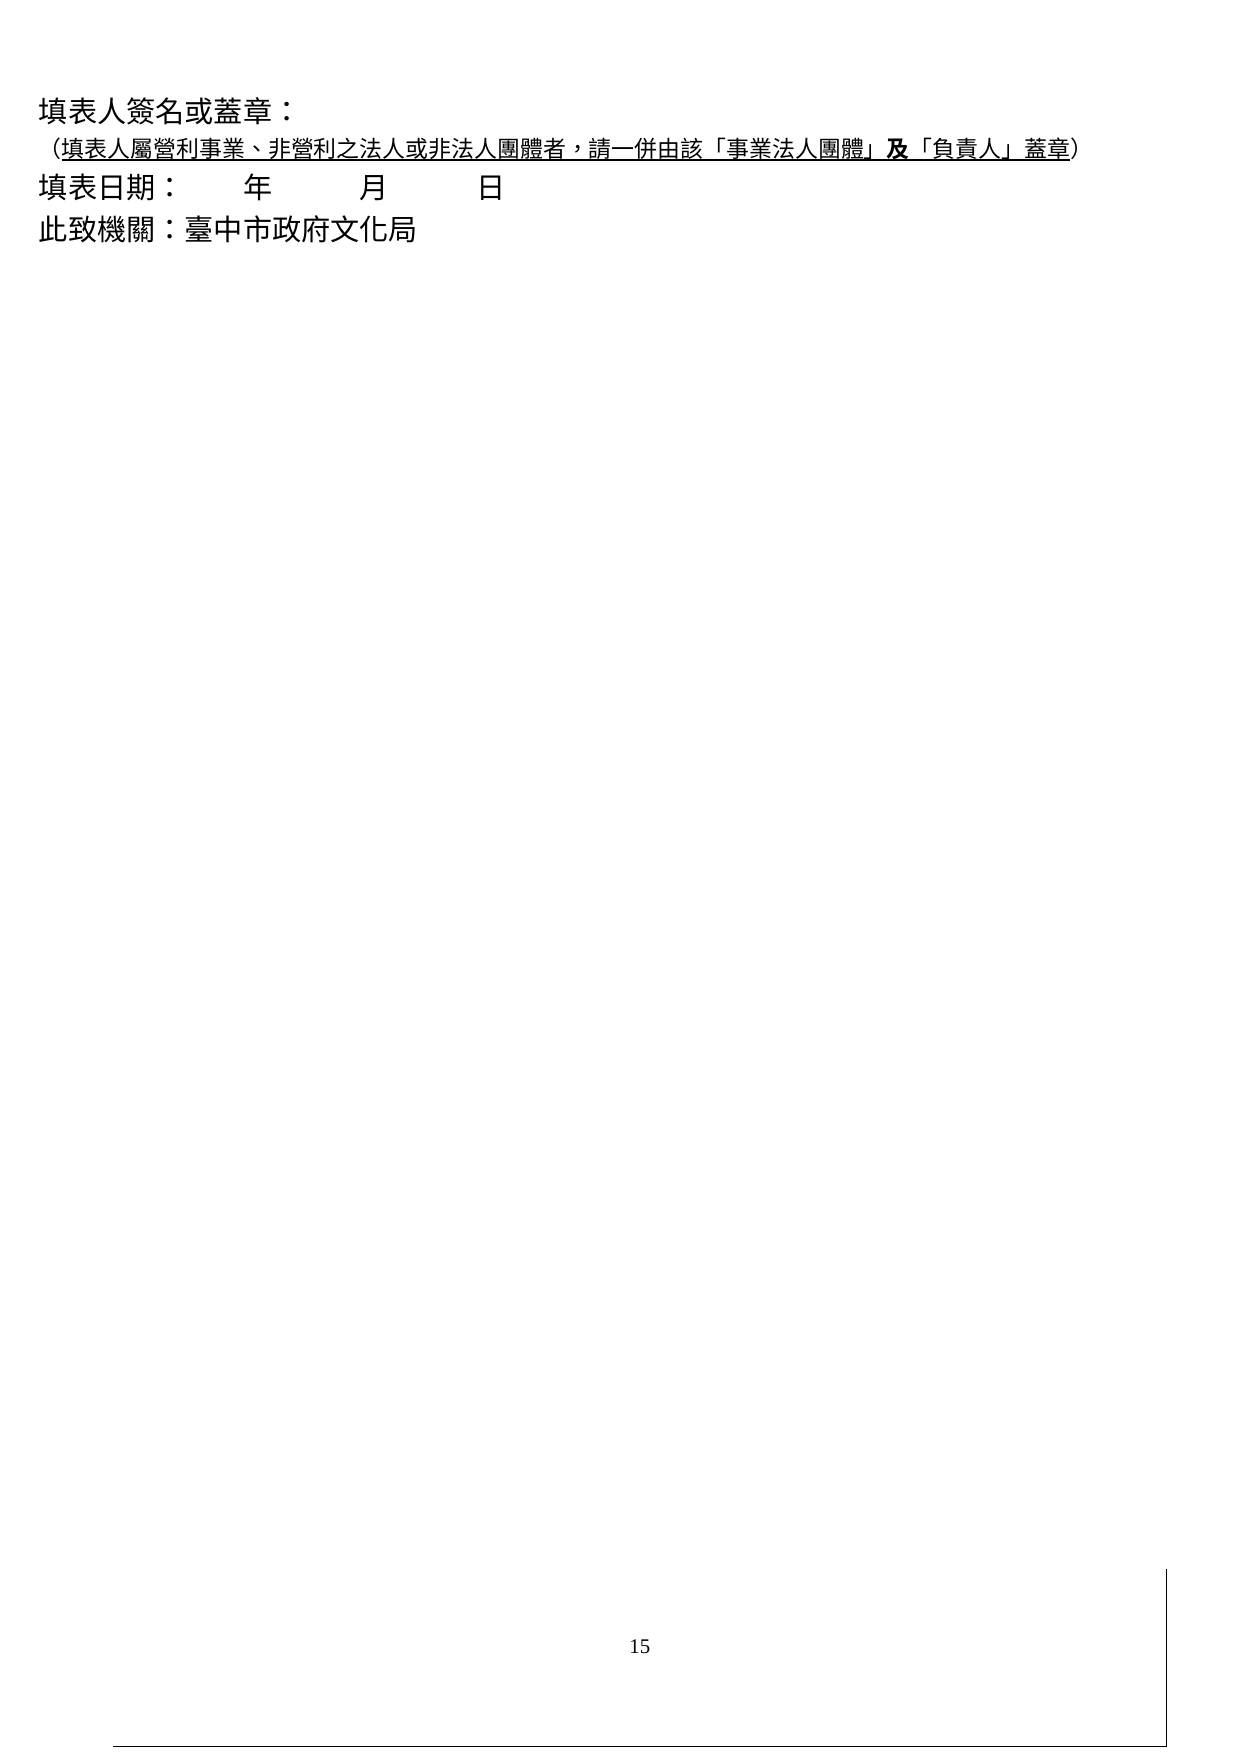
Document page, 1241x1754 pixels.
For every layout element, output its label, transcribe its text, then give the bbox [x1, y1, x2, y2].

text 填表人簽名或蓋章： [39, 89, 1167, 131]
text （填表人屬營利事業、非營利之法人或非法人團體者，請一併由該「事業法人團體」及「負責人」蓋章） [39, 131, 1167, 164]
text 填表日期： 年 月 日 [39, 164, 1167, 206]
text 此致機關：臺中市政府文化局 [39, 206, 1167, 249]
